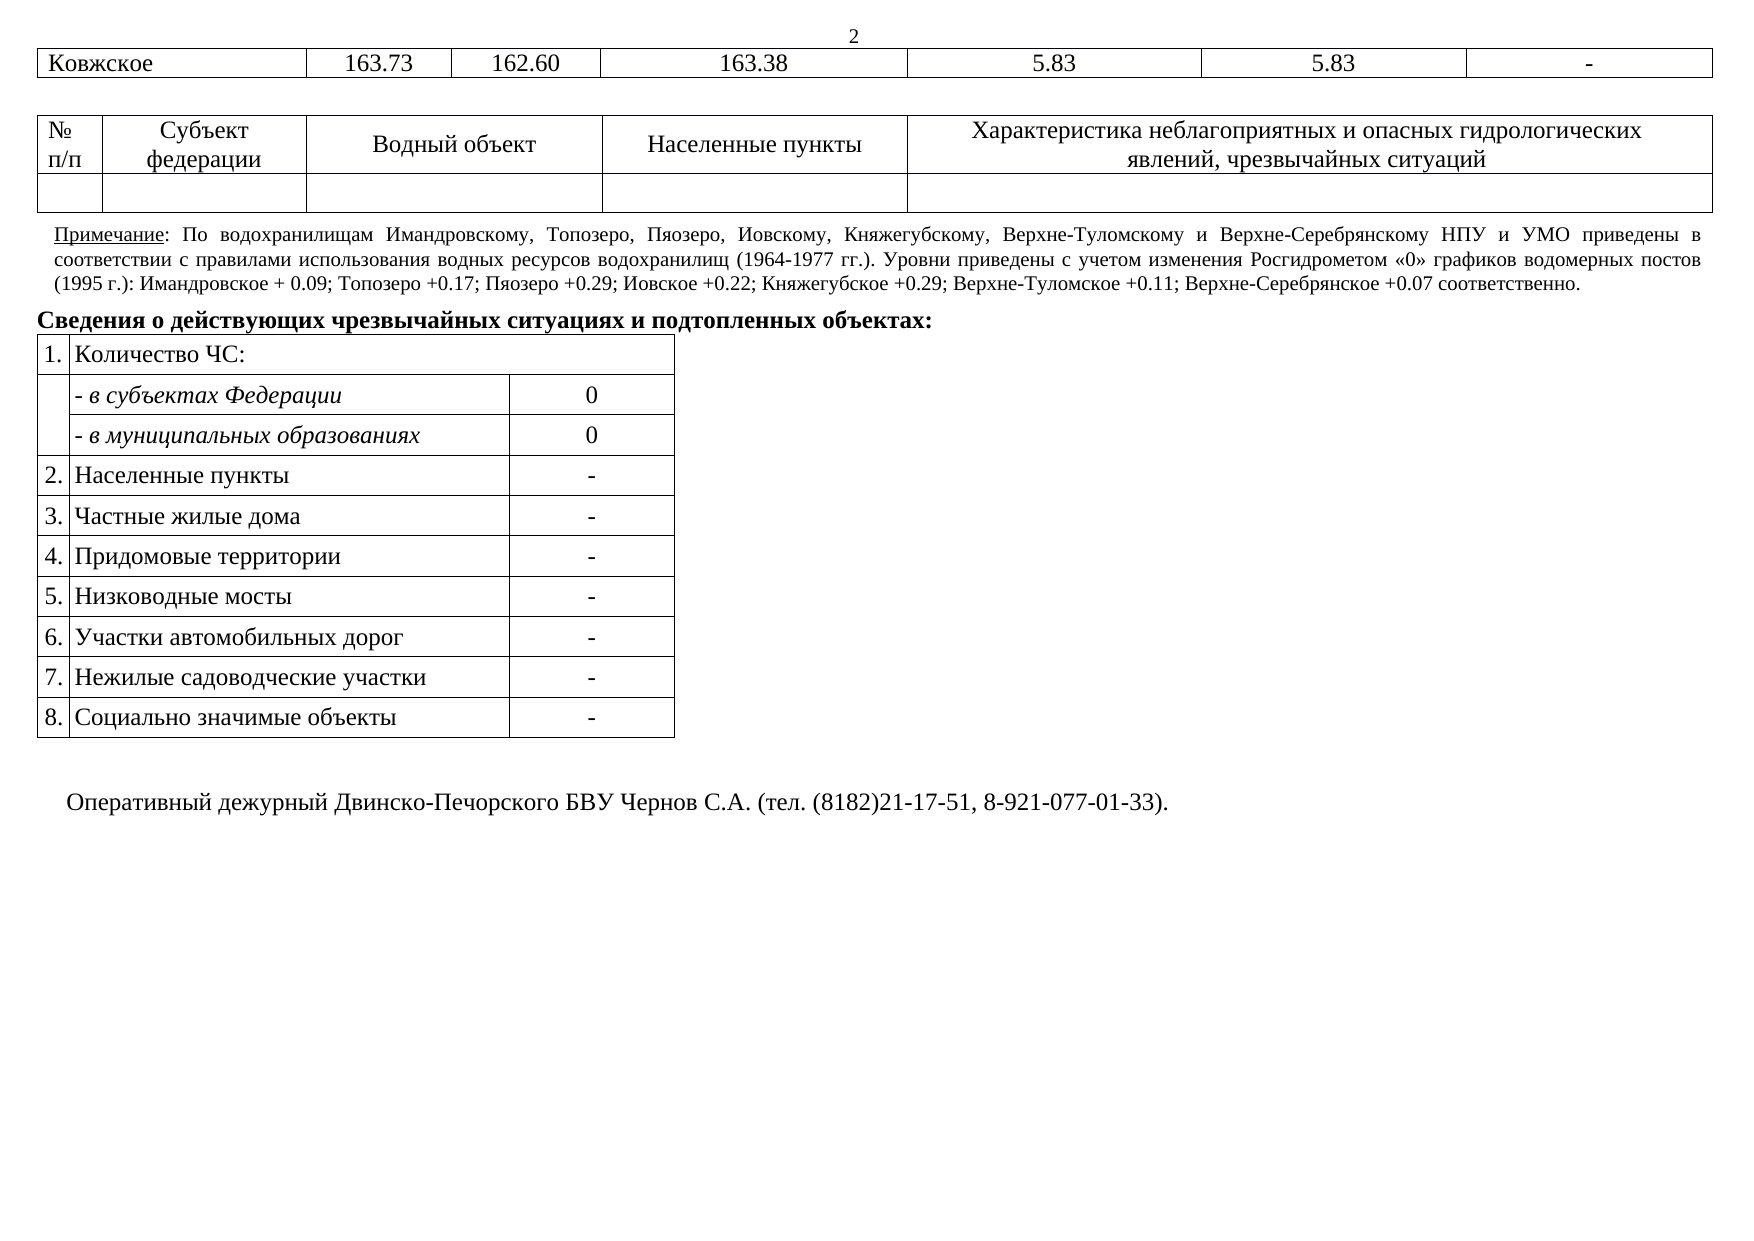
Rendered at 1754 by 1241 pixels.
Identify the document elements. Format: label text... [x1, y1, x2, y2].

table_cell - [510, 536, 674, 576]
table_cell Частные жилые дома [70, 496, 509, 535]
table_cell 2. [38, 456, 69, 495]
table_cell 8. [38, 698, 69, 737]
table_cell [908, 174, 1712, 212]
table_cell [103, 174, 306, 212]
text Примечание: По водохранилищам Имандровскому, Топозеро, Пяозеро, Иовскому, Княжегубскому, Верхне-Туломскому и Верхне-Серебрянскому НПУ и УМО приведены в соответствии с правилами использования водных ресурсов водохранилищ (1964-1977 гг.). Уровни приведены с учетом изменения Росгидрометом «0» графиков водомерных постов (1995 г.): Имандровское + 0.09; Топозеро +0.17; Пяозеро +0.29; Иовское +0.22; Княжегубское +0.29; Верхне-Туломское +0.11; Верхне-Серебрянское +0.07 соответственно. [54, 222, 1703, 294]
table_cell 163.38 [601, 49, 907, 77]
table_cell 163.73 [307, 49, 451, 77]
table_cell 3. [38, 496, 69, 535]
table_cell Ковжское [38, 49, 306, 77]
table_header Характеристика неблагоприятных и опасных гидрологических явлений, чрезвычайных ситуаций [908, 116, 1712, 173]
table_cell Населенные пункты [70, 456, 509, 495]
table_cell - [510, 657, 674, 697]
table_cell - в субъектах Федерации [70, 375, 509, 414]
table_cell - [510, 577, 674, 616]
table_cell 5.83 [1202, 49, 1466, 77]
table_cell 6. [38, 617, 69, 656]
table_cell Социально значимые объекты [70, 698, 509, 737]
table_cell Придомовые территории [70, 536, 509, 576]
table_cell Низководные мосты [70, 577, 509, 616]
table_cell [38, 174, 102, 212]
table_cell [38, 375, 69, 455]
table_cell - в муниципальных образованиях [70, 415, 509, 455]
table_header Населенные пункты [603, 116, 907, 173]
table_header Субъект федерации [103, 116, 306, 173]
table_cell - [510, 496, 674, 535]
table_cell - [510, 617, 674, 656]
table_cell Участки автомобильных дорог [70, 617, 509, 656]
table_header 1. [38, 335, 69, 374]
table_cell 4. [38, 536, 69, 576]
table_cell [603, 174, 907, 212]
table_cell [307, 174, 602, 212]
table_cell 0 [510, 415, 674, 455]
table_cell - [510, 456, 674, 495]
table_cell 5.83 [908, 49, 1201, 77]
table_cell 7. [38, 657, 69, 697]
table_cell 162.60 [452, 49, 600, 77]
table_header Количество ЧС: [70, 335, 674, 374]
table_cell 0 [510, 375, 674, 414]
text Оперативный дежурный Двинско-Печорского БВУ Чернов С.А. (тел. (8182)21-17-51, 8-921-077-01-33). [66, 787, 1713, 815]
text Сведения о действующих чрезвычайных ситуациях и подтопленных объектах: [37, 305, 1713, 334]
table_header Водный объект [307, 116, 602, 173]
table_cell - [510, 698, 674, 737]
table_cell - [1467, 49, 1712, 77]
table_cell Нежилые садоводческие участки [70, 657, 509, 697]
table_header № п/п [38, 116, 102, 173]
table_cell 5. [38, 577, 69, 616]
